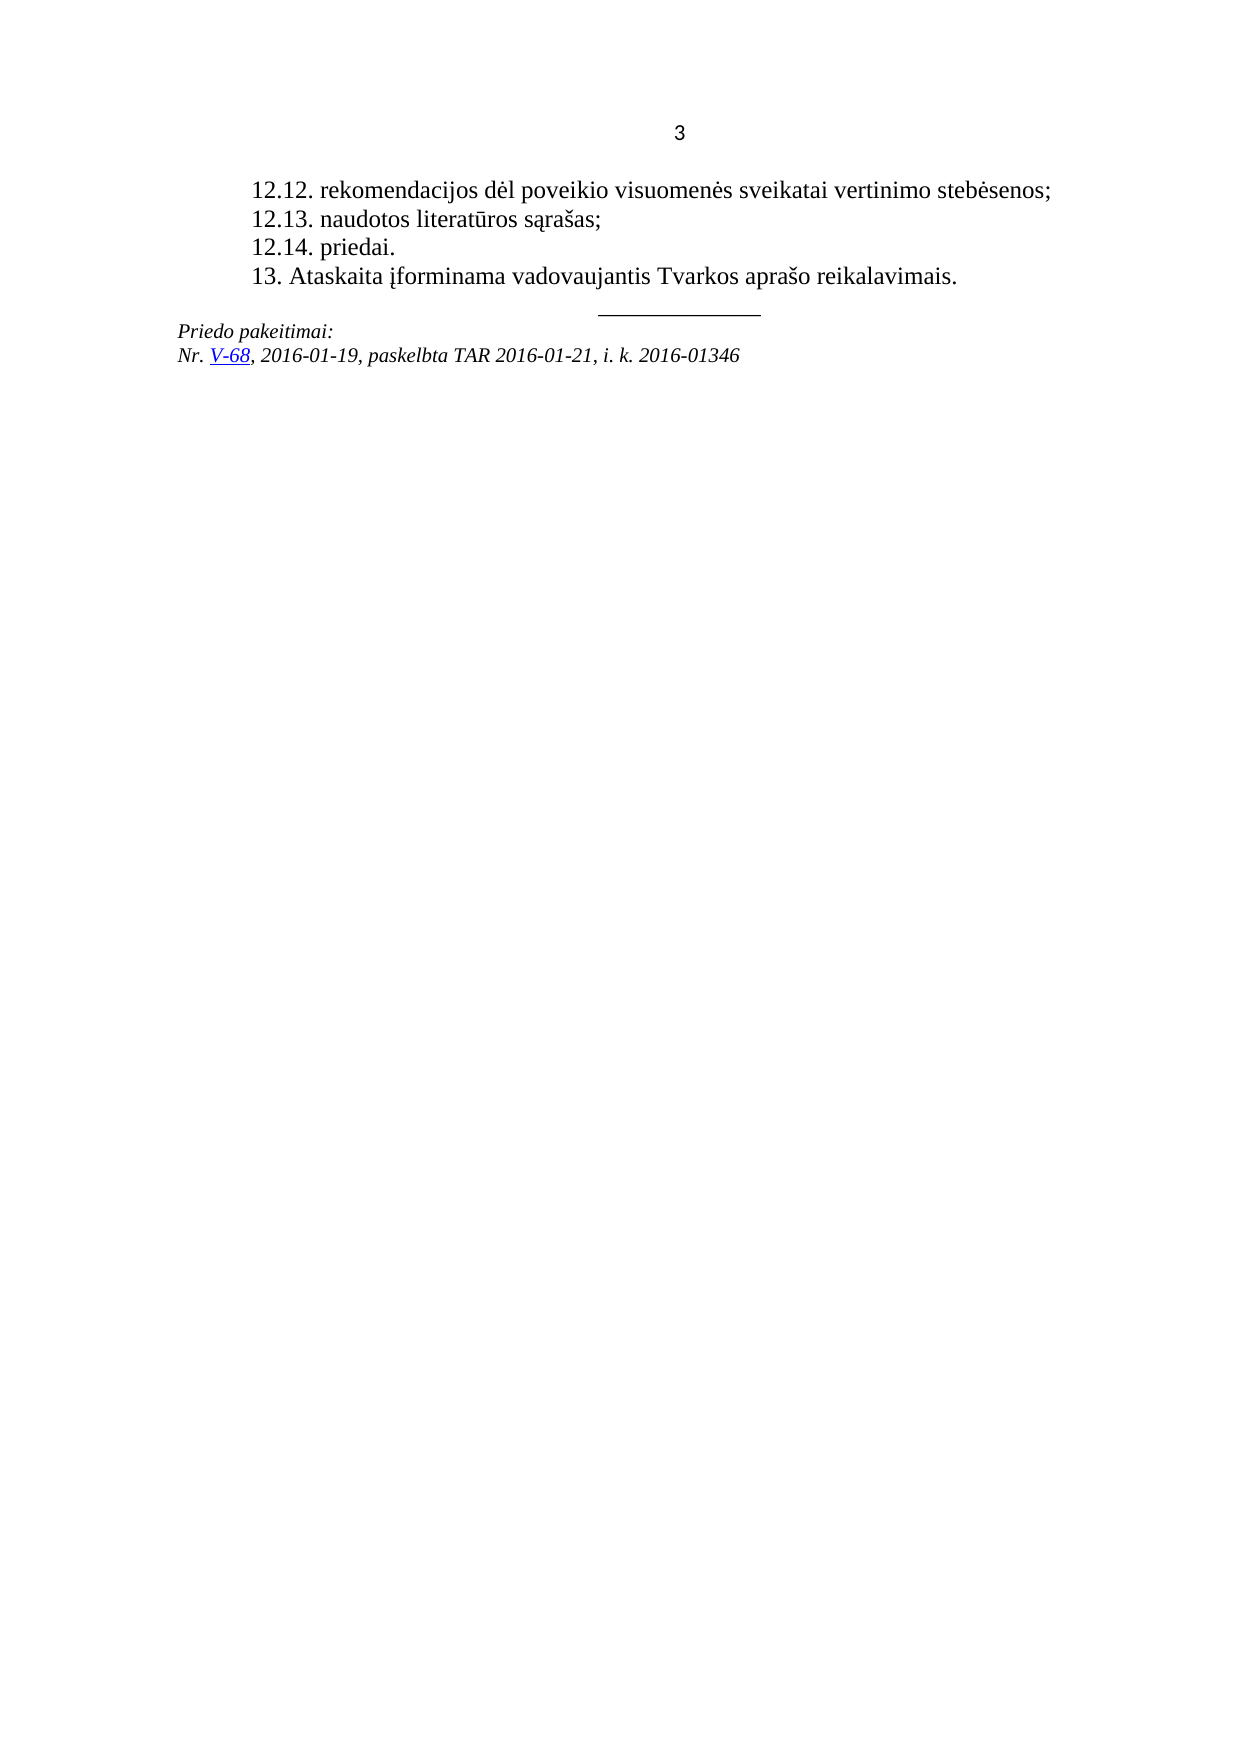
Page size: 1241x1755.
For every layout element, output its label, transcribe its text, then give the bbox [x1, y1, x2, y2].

text 12.14. priedai. [177, 232, 1181, 261]
text 13. Ataskaita įforminama vadovaujantis Tvarkos aprašo reikalavimais. [177, 261, 1181, 290]
text _____________ [177, 290, 1181, 319]
text 12.12. rekomendacijos dėl poveikio visuomenės sveikatai vertinimo stebėsenos; [177, 175, 1181, 204]
text Priedo pakeitimai: [177, 319, 1181, 343]
text Nr. V-68, 2016-01-19, paskelbta TAR 2016-01-21, i. k. 2016-01346 [177, 343, 1181, 367]
text 12.13. naudotos literatūros sąrašas; [177, 204, 1181, 232]
